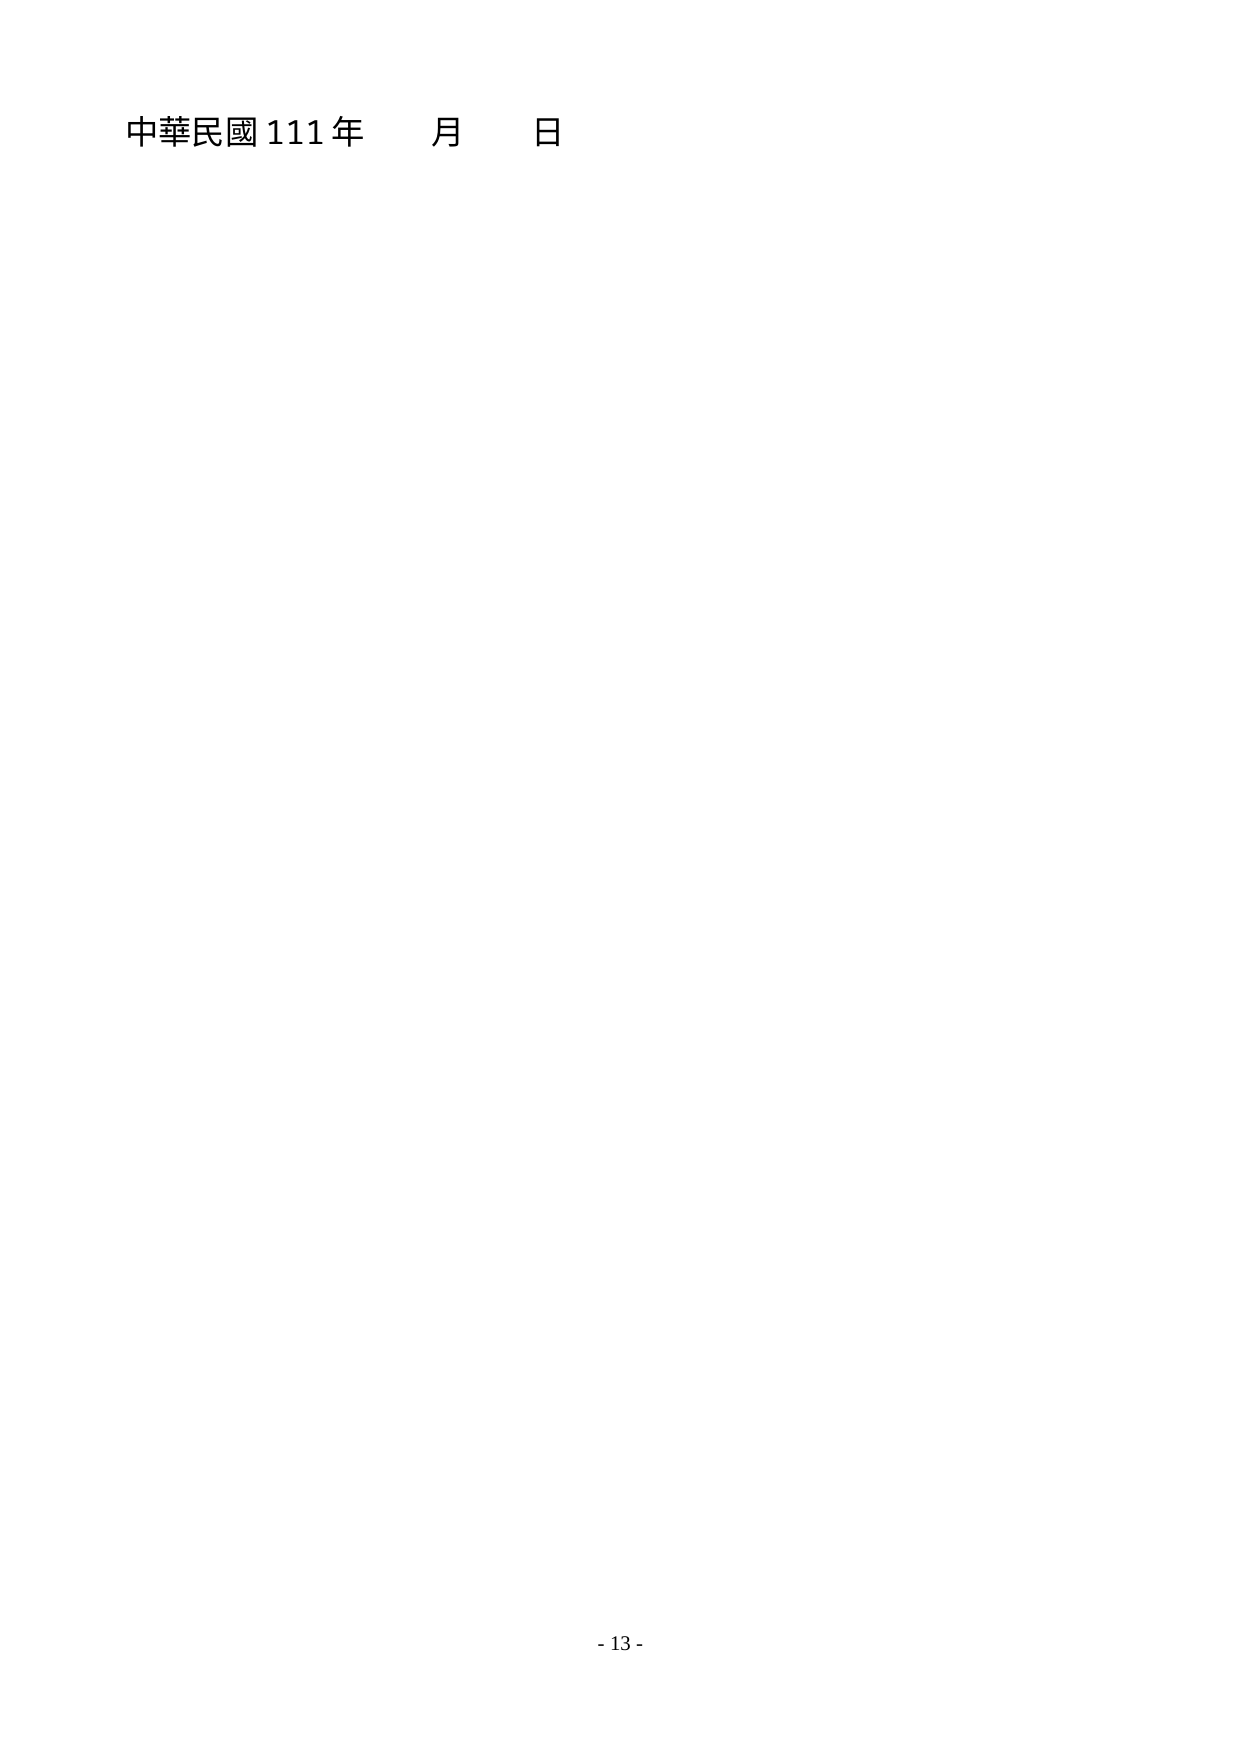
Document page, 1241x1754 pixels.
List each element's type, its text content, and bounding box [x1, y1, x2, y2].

text 中華民國111年 月 日 [125, 103, 1115, 155]
